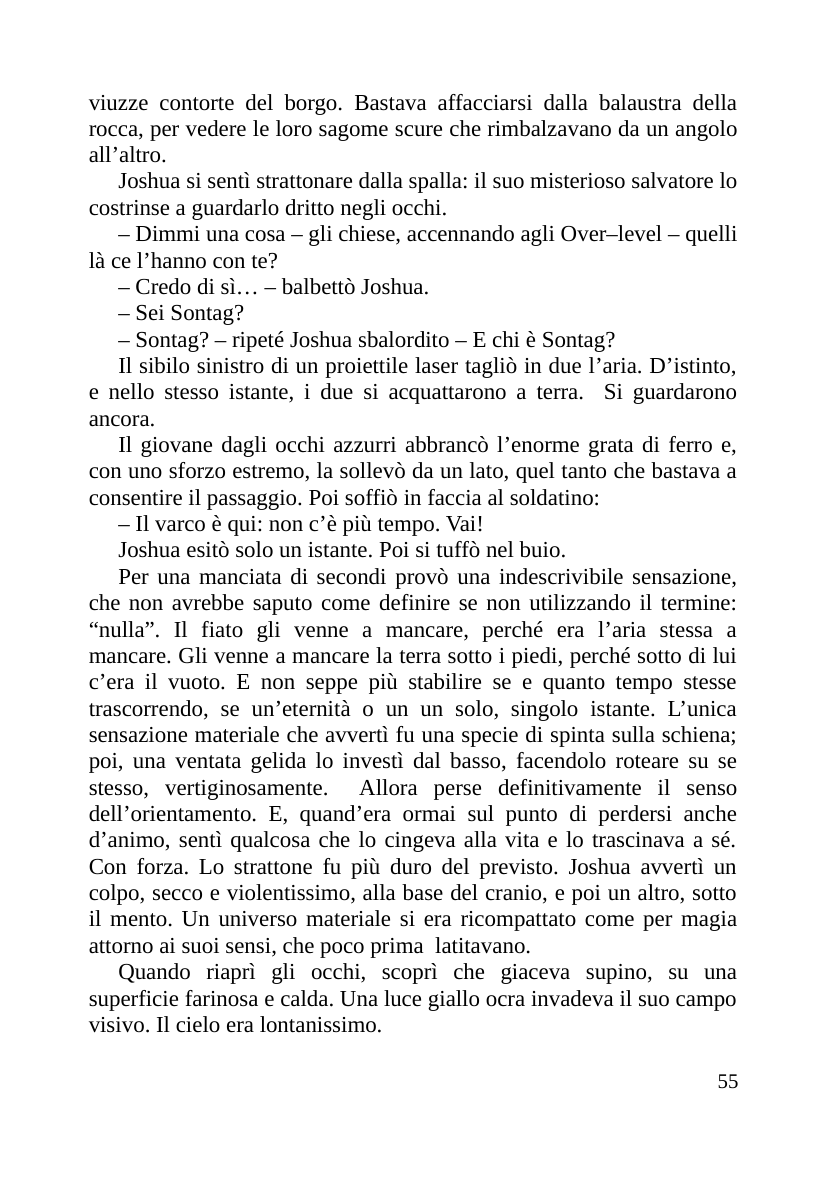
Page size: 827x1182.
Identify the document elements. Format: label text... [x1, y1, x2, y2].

text – Dimmi una cosa – gli chiese, accennando agli Over–level – quelli là ce l’hanno con te? [88, 220, 738, 273]
text – Credo di sì… – balbettò Joshua. [88, 273, 738, 299]
text – Sei Sontag? [88, 299, 738, 326]
text – Il varco è qui: non c’è più tempo. Vai! [88, 510, 738, 537]
text Joshua esitò solo un istante. Poi si tuffò nel buio. [88, 537, 738, 563]
text Per una manciata di secondi provò una indescrivibile sensazione, che non avrebbe saputo come definire se non utilizzando il termine: “nulla”. Il fiato gli venne a mancare, perché era l’aria stessa a mancare. Gli venne a mancare la terra sotto i piedi, perché sotto di lui c’era il vuoto. E non seppe più stabilire se e quanto tempo stesse trascorrendo, se un’eternità o un un solo, singolo istante. L’unica sensazione materiale che avvertì fu una specie di spinta sulla schiena; poi, una ventata gelida lo investì dal basso, facendolo roteare su se stesso, vertiginosamente. Allora perse definitivamente il senso dell’orientamento. E, quand’era ormai sul punto di perdersi anche d’animo, sentì qualcosa che lo cingeva alla vita e lo trascinava a sé. Con forza. Lo strattone fu più duro del previsto. Joshua avvertì un colpo, secco e violentissimo, alla base del cranio, e poi un altro, sotto il mento. Un universo materiale si era ricompattato come per magia attorno ai suoi sensi, che poco prima latitavano. [88, 563, 738, 958]
text – Sontag? – ripeté Joshua sbalordito – E chi è Sontag? [88, 326, 738, 352]
text Il giovane dagli occhi azzurri abbrancò l’enorme grata di ferro e, con uno sforzo estremo, la sollevò da un lato, quel tanto che bastava a consentire il passaggio. Poi soffiò in faccia al soldatino: [88, 431, 738, 510]
text viuzze contorte del borgo. Bastava affacciarsi dalla balaustra della rocca, per vedere le loro sagome scure che rimbalzavano da un angolo all’altro. [88, 88, 738, 168]
text Joshua si sentì strattonare dalla spalla: il suo misterioso salvatore lo costrinse a guardarlo dritto negli occhi. [88, 168, 738, 220]
text Quando riaprì gli occhi, scoprì che giaceva supino, su una superficie farinosa e calda. Una luce giallo ocra invadeva il suo campo visivo. Il cielo era lontanissimo. [88, 958, 738, 1037]
text Il sibilo sinistro di un proiettile laser tagliò in due l’aria. D’istinto, e nello stesso istante, i due si acquattarono a terra. Si guardarono ancora. [88, 352, 738, 431]
